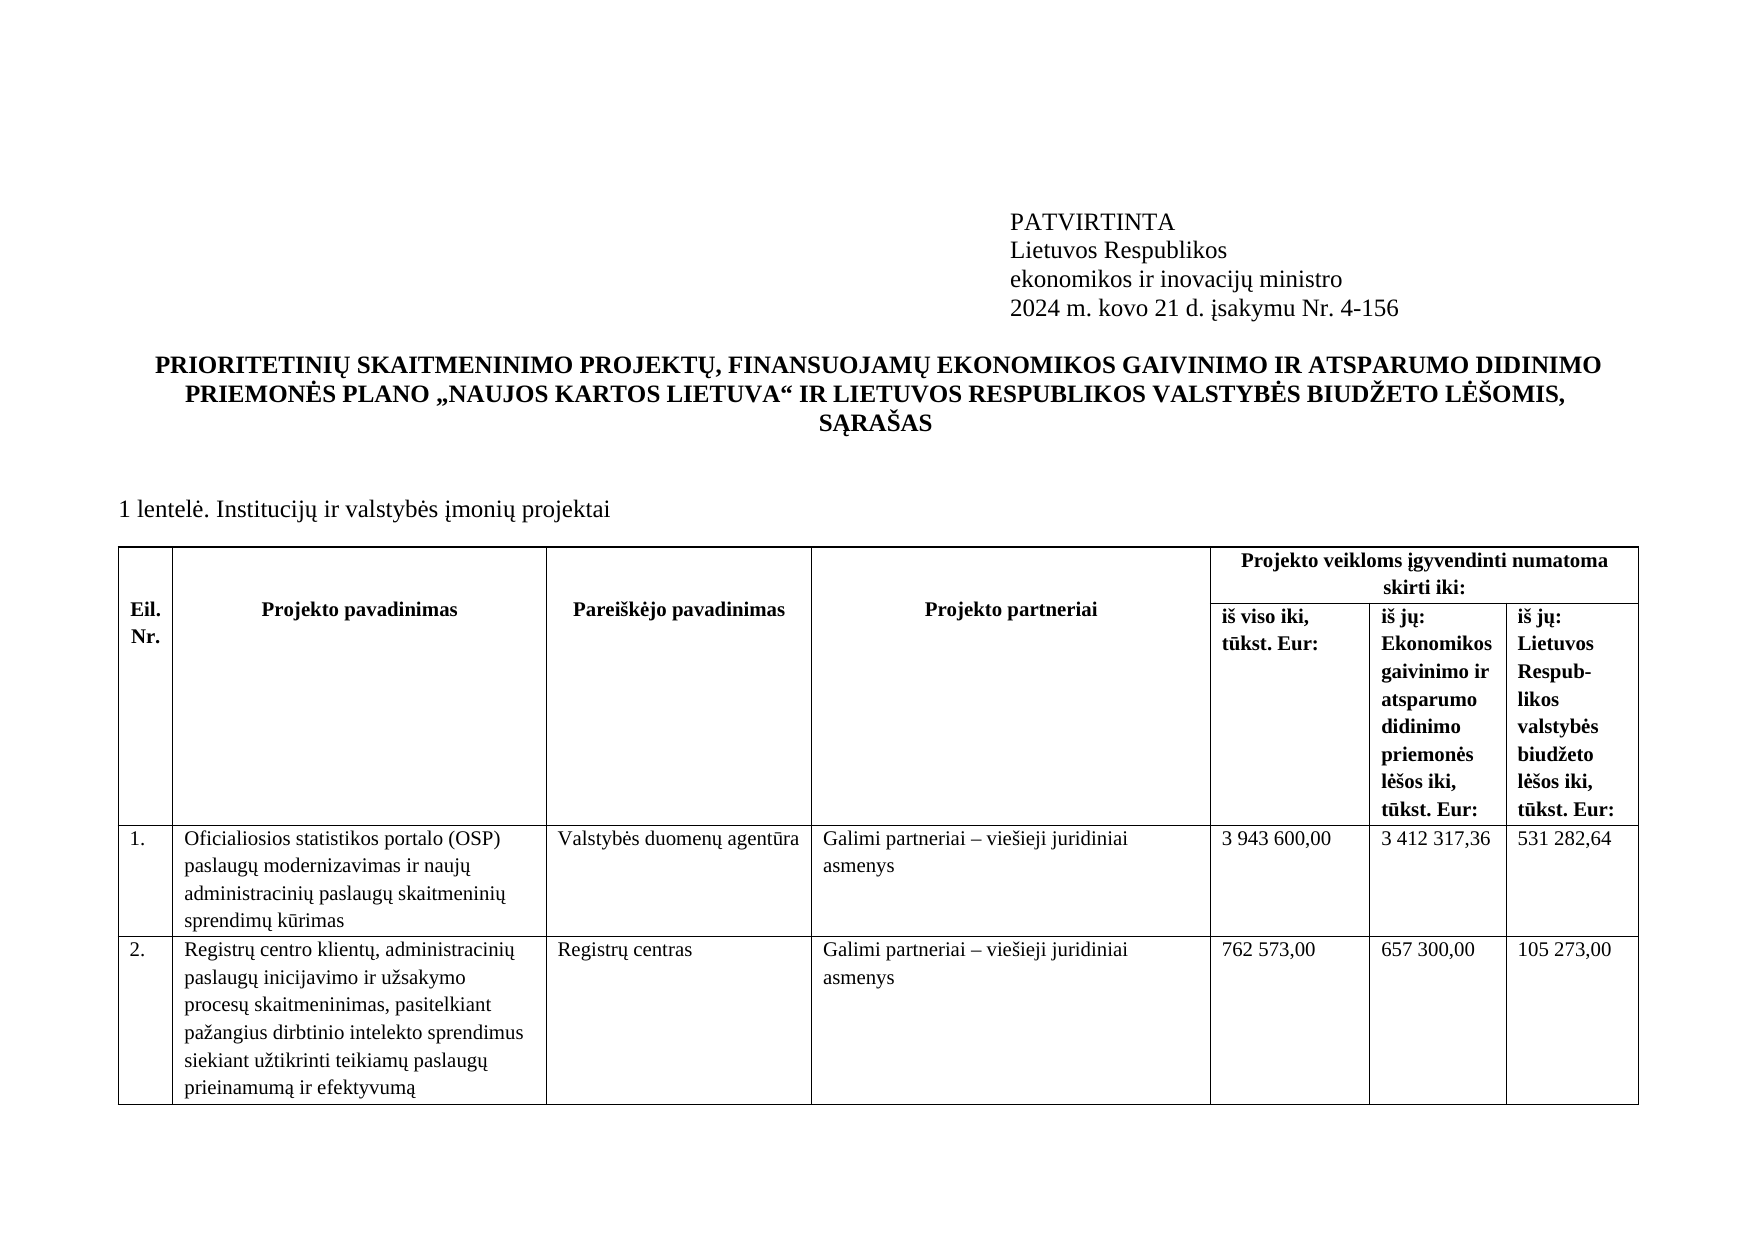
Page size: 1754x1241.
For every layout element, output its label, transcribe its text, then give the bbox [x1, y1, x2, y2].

table_cell 105 273,00 [1507, 937, 1638, 1103]
text 2024 m. kovo 21 d. įsakymu Nr. 4-156 [118, 293, 1639, 322]
table_cell iš viso iki, tūkst. Eur: [1211, 604, 1369, 824]
text SĄRAŠAS [118, 408, 1639, 437]
text PRIORITETINIŲ SKAITMENINIMO PROJEKTŲ, FINANSUOJAMŲ EKONOMIKOS GAIVINIMO IR ATSPARUMO DIDINIMO PRIEMONĖS PLANO „NAUJOS KARTOS LIETUVA“ IR LIETUVOS RESPUBLIKOS VALSTYBĖS BIUDŽETO LĖŠOMIS, [118, 350, 1639, 408]
table_cell Valstybės duomenų agentūra [547, 826, 811, 936]
table_header Projekto partneriai [812, 548, 1210, 824]
table_cell Registrų centro klientų, administracinių paslaugų inicijavimo ir užsakymo procesų skaitmeninimas, pasitelkiant pažangius dirbtinio intelekto sprendimus siekiant užtikrinti teikiamų paslaugų prieinamumą ir efektyvumą [173, 937, 546, 1103]
table_header Projekto veikloms įgyvendinti numatoma skirti iki: [1211, 548, 1638, 603]
text Lietuvos Respublikos [118, 235, 1639, 264]
table_cell iš jų: Lietuvos Respub-likos valstybės biudžeto lėšos iki, tūkst. Eur: [1507, 604, 1638, 824]
table_header Pareiškėjo pavadinimas [547, 548, 811, 824]
table_cell Registrų centras [547, 937, 811, 1103]
text ekonomikos ir inovacijų ministro [118, 264, 1639, 293]
table_cell 531 282,64 [1507, 826, 1638, 936]
table_cell 657 300,00 [1370, 937, 1506, 1103]
table_cell Oficialiosios statistikos portalo (OSP) paslaugų modernizavimas ir naujų administracinių paslaugų skaitmeninių sprendimų kūrimas [173, 826, 546, 936]
table_cell iš jų: Ekonomikos gaivinimo ir atsparumo didinimo priemonės lėšos iki, tūkst. Eur: [1370, 604, 1506, 824]
table_cell 3 943 600,00 [1211, 826, 1369, 936]
table_cell 762 573,00 [1211, 937, 1369, 1103]
table_cell Galimi partneriai – viešieji juridiniai asmenys [812, 826, 1210, 936]
table_header Projekto pavadinimas [173, 548, 546, 824]
table_cell 3 412 317,36 [1370, 826, 1506, 936]
text 1 lentelė. Institucijų ir valstybės įmonių projektai [118, 494, 1639, 523]
table_cell Galimi partneriai – viešieji juridiniai asmenys [812, 937, 1210, 1103]
table_cell 1. [119, 826, 172, 936]
table_cell 2. [119, 937, 172, 1103]
text PATVIRTINTA [118, 207, 1639, 235]
table_header Eil. Nr. [119, 548, 172, 824]
